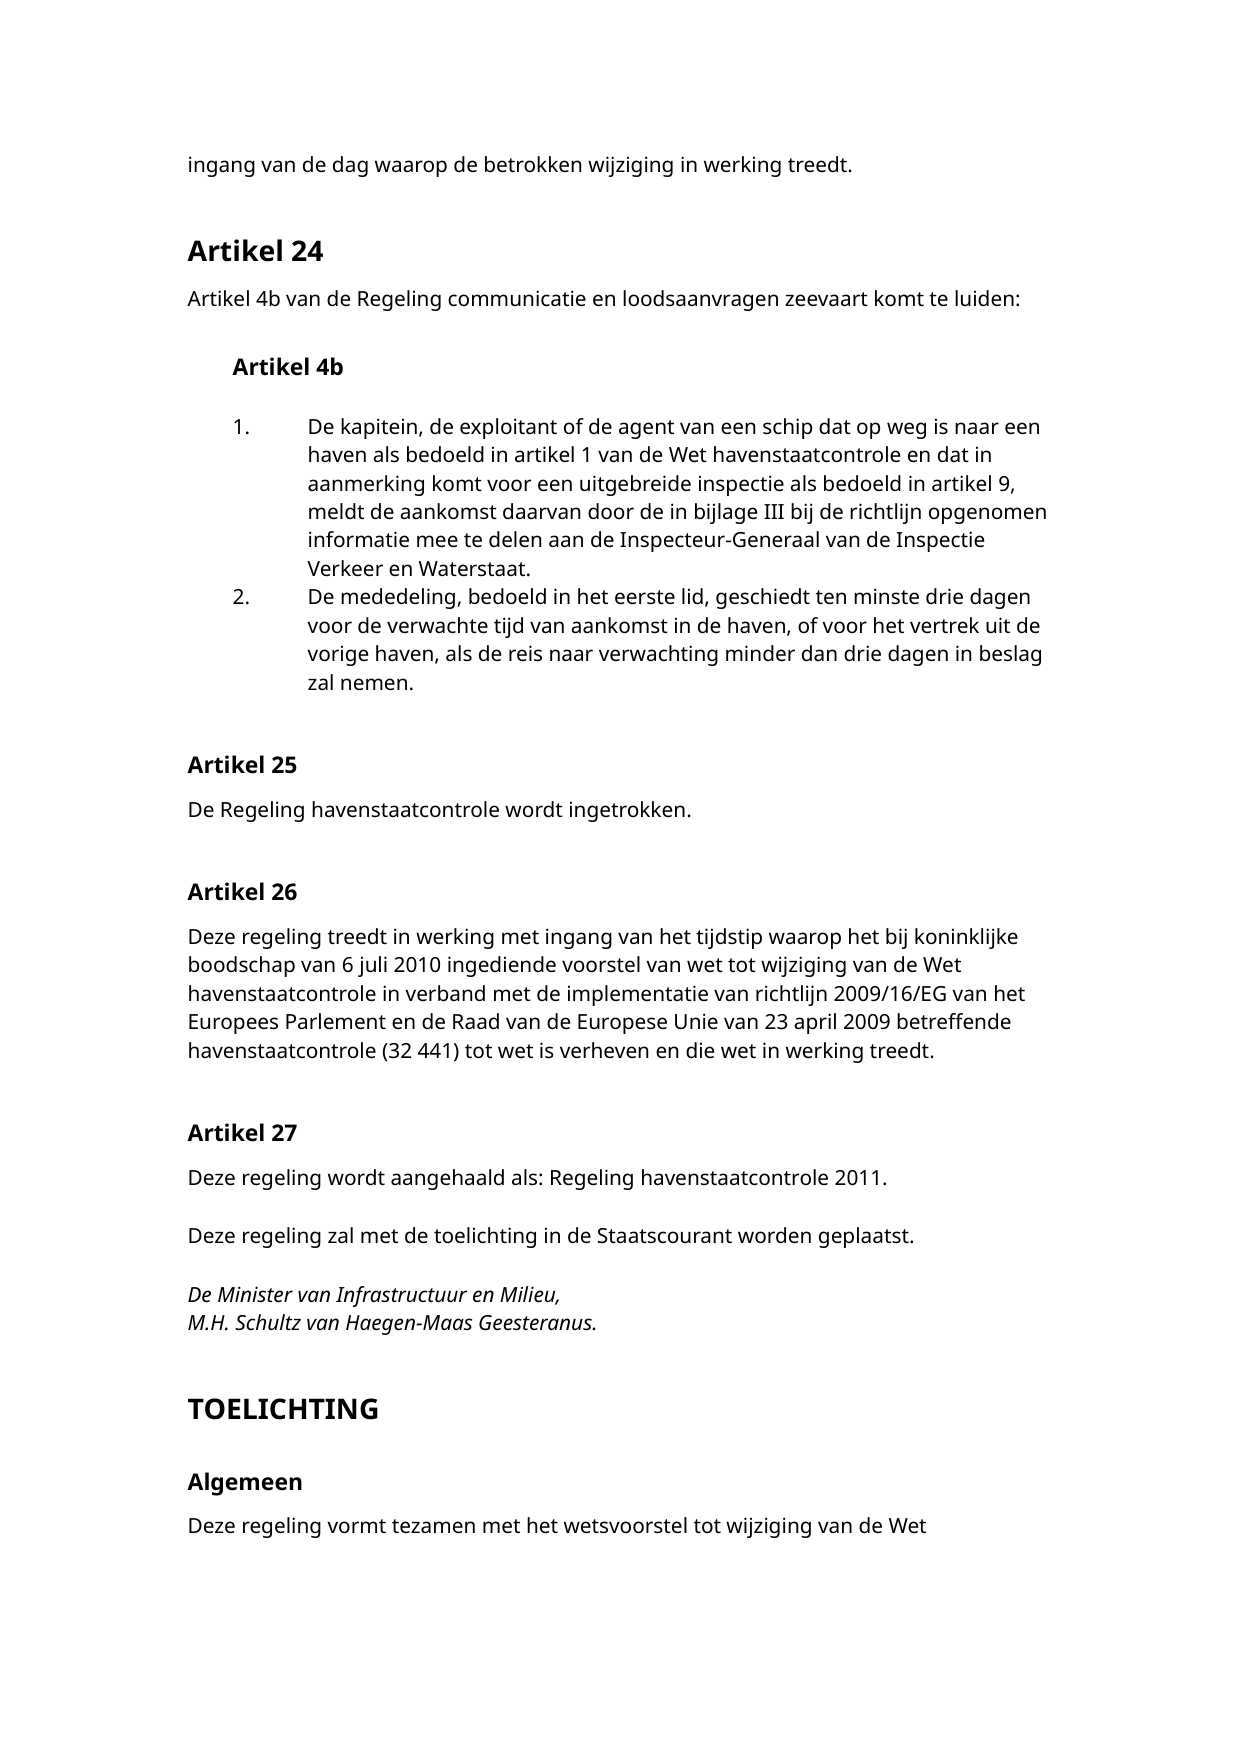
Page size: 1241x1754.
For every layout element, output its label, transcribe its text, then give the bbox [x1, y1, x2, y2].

text M.H. Schultz van Haegen-Maas Geesteranus. [187, 1308, 1053, 1337]
text Deze regeling treedt in werking met ingang van het tijdstip waarop het bij koninklijke boodschap van 6 juli 2010 ingediende voorstel van wet tot wijziging van de Wet havenstaatcontrole in verband met de implementatie van richtlijn 2009/16/EG van het Europees Parlement en de Raad van de Europese Unie van 23 april 2009 betreffende havenstaatcontrole (32 441) tot wet is verheven en die wet in werking treedt. [187, 922, 1053, 1064]
subtitle Artikel 4b [232, 351, 1053, 382]
list De kapitein, de exploitant of de agent van een schip dat op weg is naar een haven als bedoeld in artikel 1 van de Wet havenstaatcontrole en dat in aanmerking komt voor een uitgebreide inspectie als bedoeld in artikel 9, meldt de aankomst daarvan door de in bijlage III bij de richtlijn opgenomen informatie mee te delen aan de Inspecteur-Generaal van de Inspectie Verkeer en Waterstaat. [232, 412, 1053, 582]
subtitle Artikel 25 [187, 749, 1053, 780]
text De Minister van Infrastructuur en Milieu, [187, 1280, 1053, 1308]
text Deze regeling wordt aangehaald als: Regeling havenstaatcontrole 2011. [187, 1163, 1053, 1191]
list De mededeling, bedoeld in het eerste lid, geschiedt ten minste drie dagen voor de verwachte tijd van aankomst in de haven, of voor het vertrek uit de vorige haven, als de reis naar verwachting minder dan drie dagen in beslag zal nemen. [232, 582, 1053, 696]
text Deze regeling vormt tezamen met het wetsvoorstel tot wijziging van de Wet [187, 1512, 1053, 1540]
subtitle Algemeen [187, 1465, 1053, 1497]
text Deze regeling zal met de toelichting in de Staatscourant worden geplaatst. [187, 1221, 1053, 1250]
text Artikel 4b van de Regeling communicatie en loodsaanvragen zeevaart komt te luiden: [187, 284, 1053, 313]
text De Regeling havenstaatcontrole wordt ingetrokken. [187, 795, 1053, 823]
subtitle Artikel 27 [187, 1117, 1053, 1148]
subtitle TOELICHTING [187, 1389, 1053, 1428]
subtitle Artikel 26 [187, 876, 1053, 907]
subtitle Artikel 24 [187, 231, 1053, 269]
text ingang van de dag waarop de betrokken wijziging in werking treedt. [187, 150, 1053, 178]
